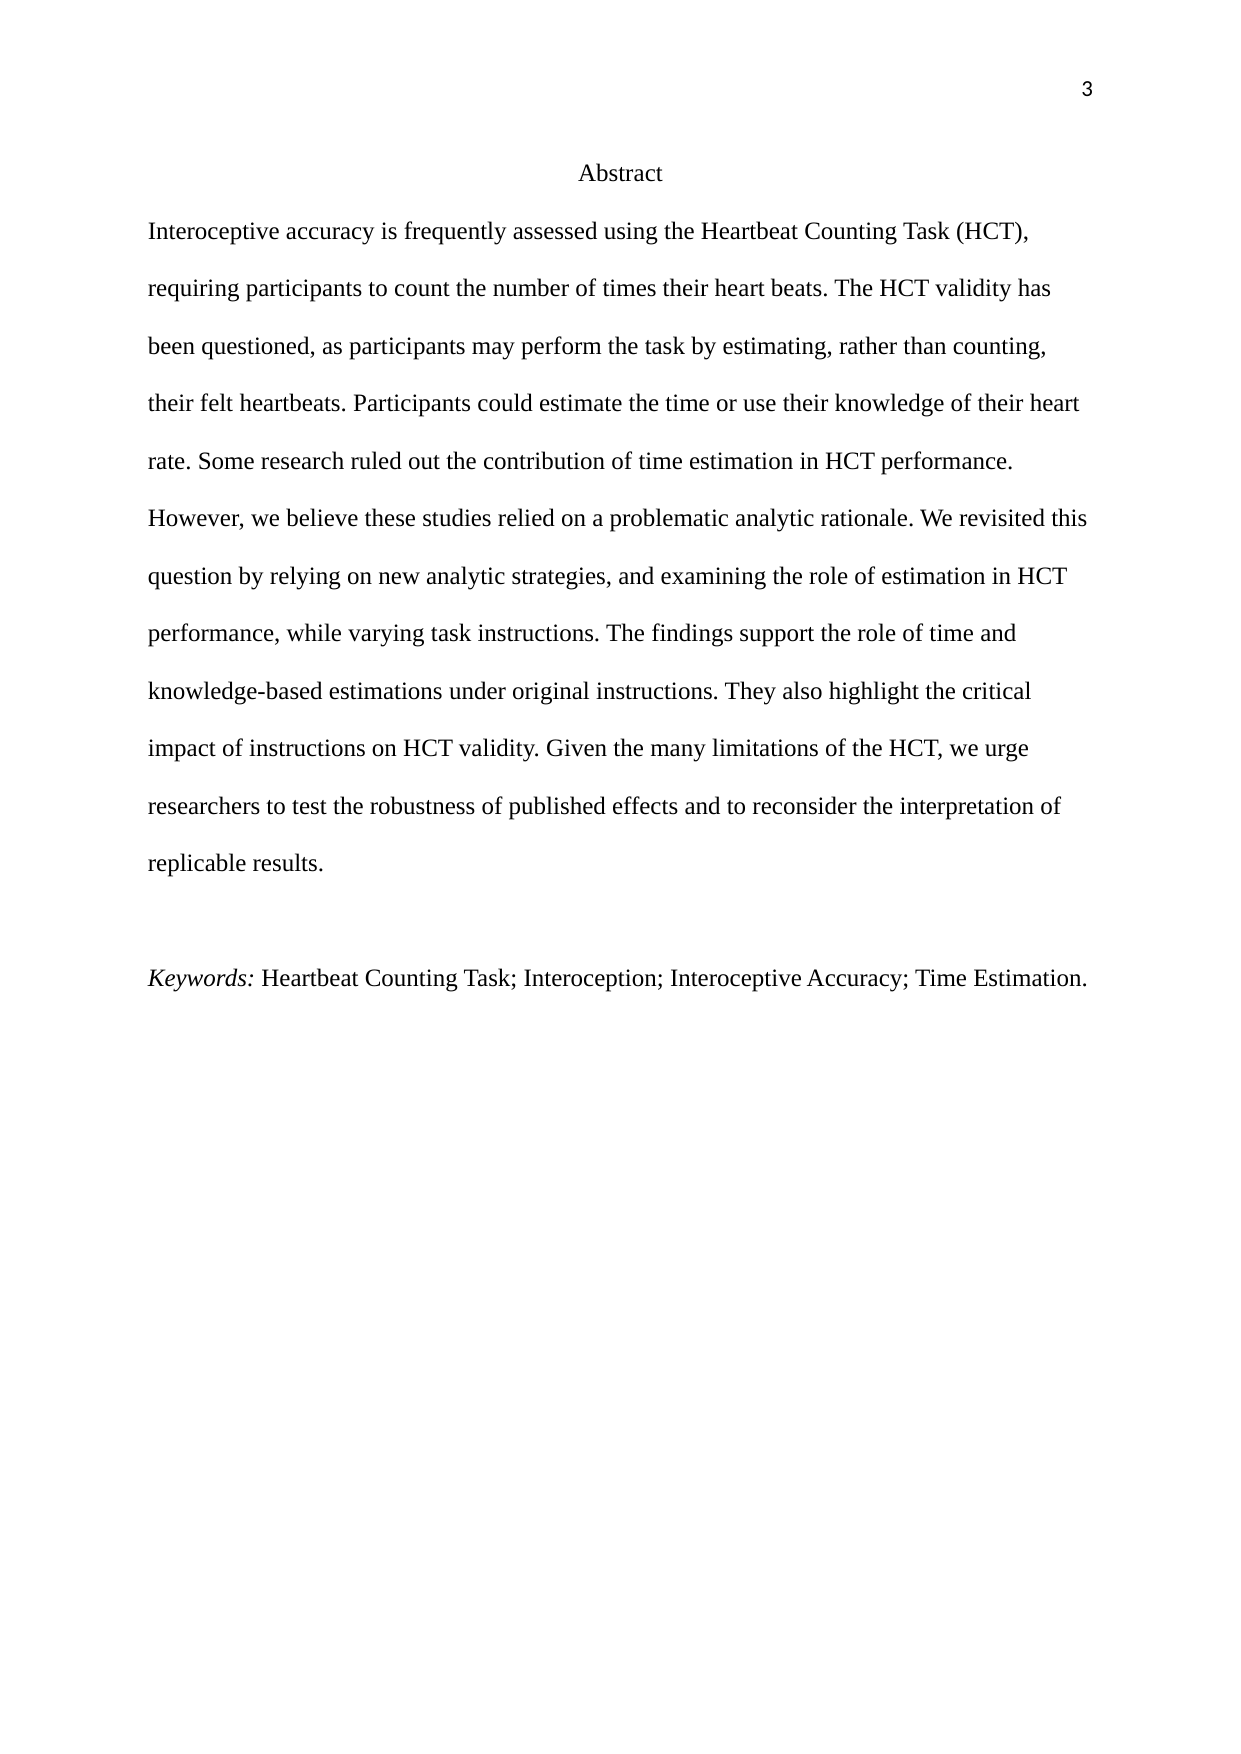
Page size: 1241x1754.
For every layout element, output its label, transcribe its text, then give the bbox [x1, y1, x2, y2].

text Abstract [148, 158, 1093, 187]
text Keywords: Heartbeat Counting Task; Interoception; Interoceptive Accuracy; Time Estimation. [148, 963, 1093, 992]
text Interoceptive accuracy is frequently assessed using the Heartbeat Counting Task (HCT), requiring participants to count the number of times their heart beats. The HCT validity has been questioned, as participants may perform the task by estimating, rather than counting, their felt heartbeats. Participants could estimate the time or use their knowledge of their heart rate. Some research ruled out the contribution of time estimation in HCT performance. However, we believe these studies relied on a problematic analytic rationale. We revisited this question by relying on new analytic strategies, and examining the role of estimation in HCT performance, while varying task instructions. The findings support the role of time and knowledge-based estimations under original instructions. They also highlight the critical impact of instructions on HCT validity. Given the many limitations of the HCT, we urge researchers to test the robustness of published effects and to reconsider the interpretation of replicable results. [148, 216, 1093, 877]
